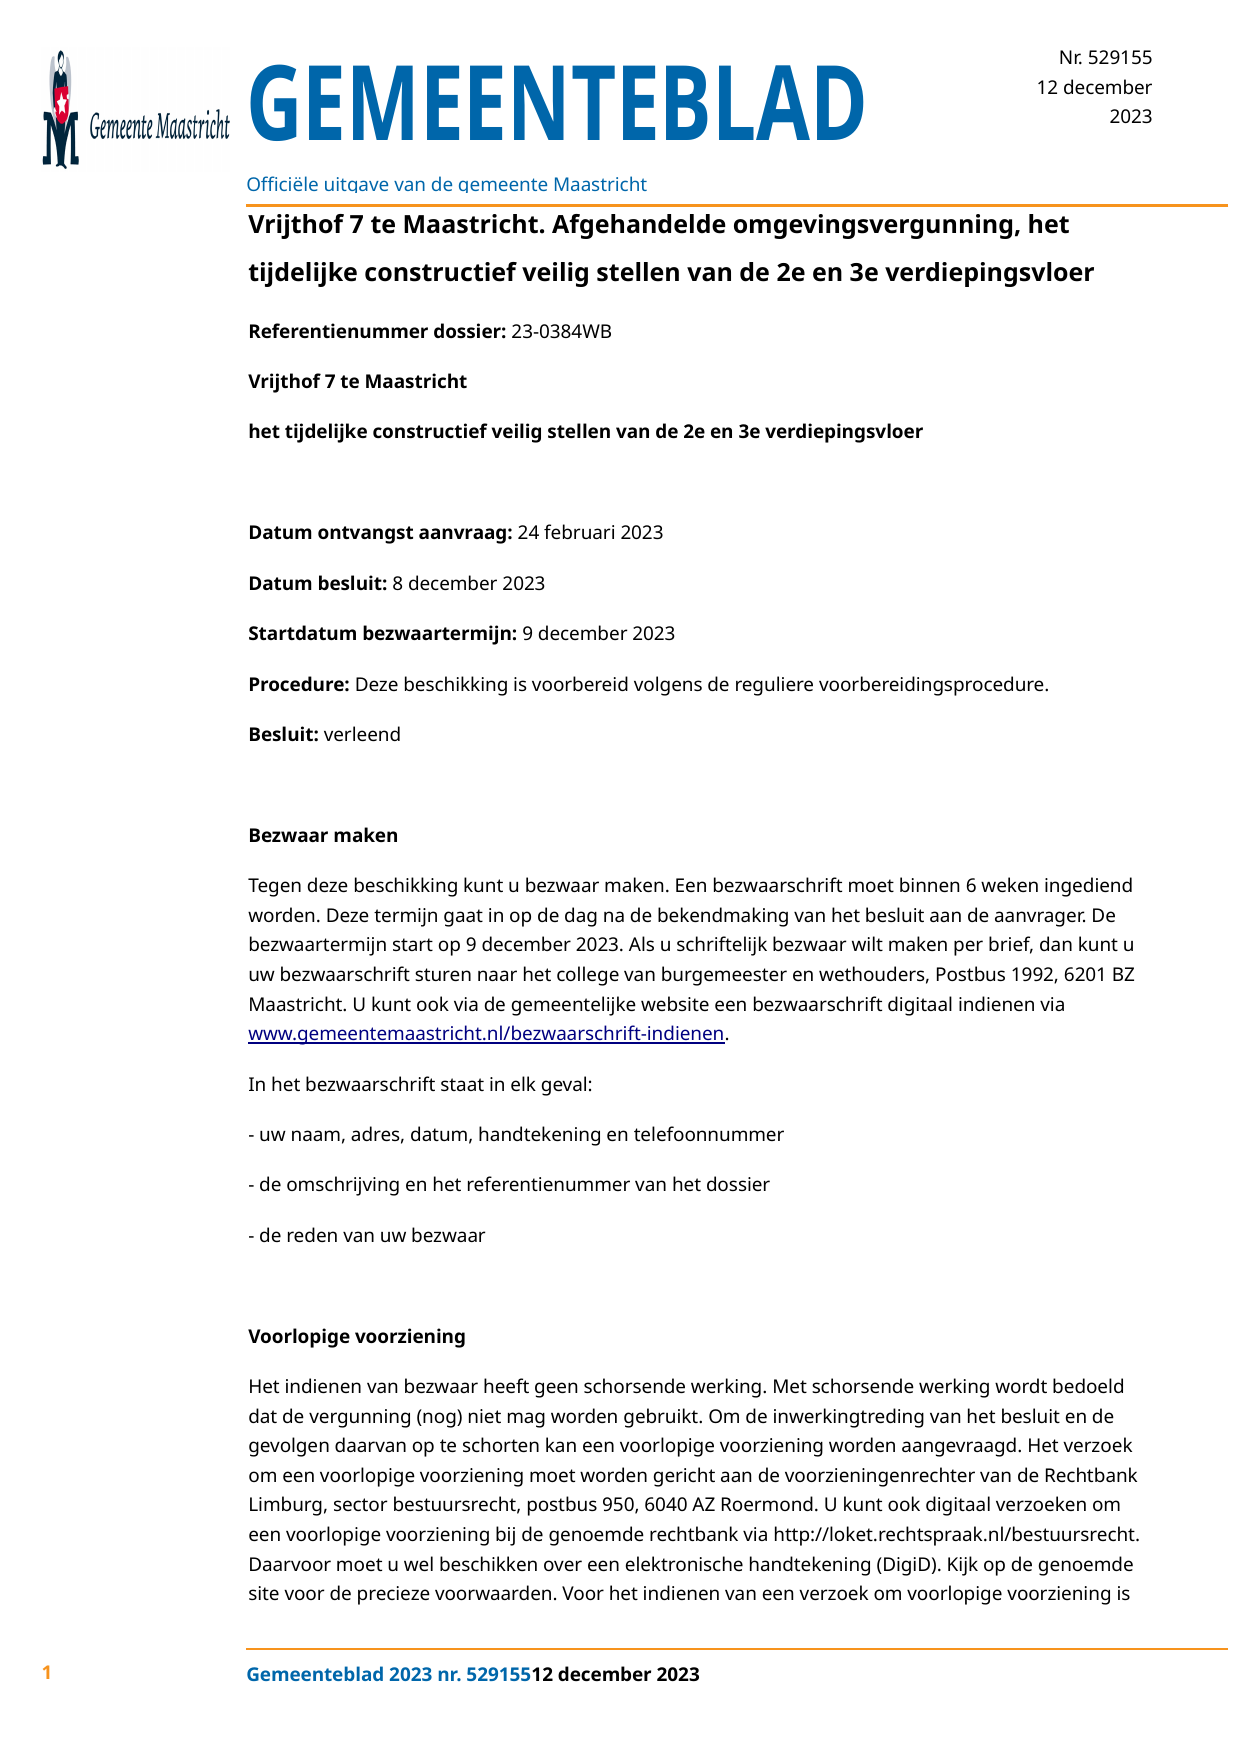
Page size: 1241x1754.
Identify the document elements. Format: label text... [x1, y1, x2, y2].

text Datum ontvangst aanvraag: 24 februari 2023 [248, 519, 1152, 545]
text - uw naam, adres, datum, handtekening en telefoonnummer [248, 1121, 1152, 1147]
text Het indienen van bezwaar heeft geen schorsende werking. Met schorsende werking wordt bedoeld dat de vergunning (nog) niet mag worden gebruikt. Om de inwerkingtreding van het besluit en de gevolgen daarvan op te schorten kan een voorlopige voorziening worden aangevraagd. Het verzoek om een voorlopige voorziening moet worden gericht aan de voorzieningenrechter van de Rechtbank Limburg, sector bestuursrecht, postbus 950, 6040 AZ Roermond. U kunt ook digitaal verzoeken om een voorlopige voorziening bij de genoemde rechtbank via http://loket.rechtspraak.nl/bestuursrecht. Daarvoor moet u wel beschikken over een elektronische handtekening (DigiD). Kijk op de genoemde site voor de precieze voorwaarden. Voor het indienen van een verzoek om voorlopige voorziening is [248, 1373, 1152, 1606]
text Procedure: Deze beschikking is voorbereid volgens de reguliere voorbereidingsprocedure. [248, 671, 1152, 697]
text Referentienummer dossier: 23-0384WB [248, 318, 1152, 344]
text het tijdelijke constructief veilig stellen van de 2e en 3e verdiepingsvloer [248, 419, 1152, 444]
text - de omschrijving en het referentienummer van het dossier [248, 1172, 1152, 1197]
text Startdatum bezwaartermijn: 9 december 2023 [248, 620, 1152, 646]
text Besluit: verleend [248, 721, 1152, 747]
text Vrijthof 7 te Maastricht. Afgehandelde omgevingsvergunning, het tijdelijke constructief veilig stellen van de 2e en 3e verdiepingsvloer [248, 207, 1152, 288]
text Tegen deze beschikking kunt u bezwaar maken. Een bezwaarschrift moet binnen 6 weken ingediend worden. Deze termijn gaat in op de dag na de bekendmaking van het besluit aan de aanvrager. De bezwaartermijn start op 9 december 2023. Als u schriftelijk bezwaar wilt maken per brief, dan kunt u uw bezwaarschrift sturen naar het college van burgemeester en wethouders, Postbus 1992, 6201 BZ Maastricht. U kunt ook via de gemeentelijke website een bezwaarschrift digitaal indienen via www.gemeentemaastricht.nl/bezwaarschrift-indienen. [248, 872, 1152, 1046]
text Datum besluit: 8 december 2023 [248, 570, 1152, 596]
picture [41, 47, 231, 172]
text Voorlopige voorziening [248, 1323, 1152, 1349]
text Bezwaar maken [248, 822, 1152, 848]
text - de reden van uw bezwaar [248, 1222, 1152, 1248]
text In het bezwaarschrift staat in elk geval: [248, 1071, 1152, 1097]
text Vrijthof 7 te Maastricht [248, 368, 1152, 394]
